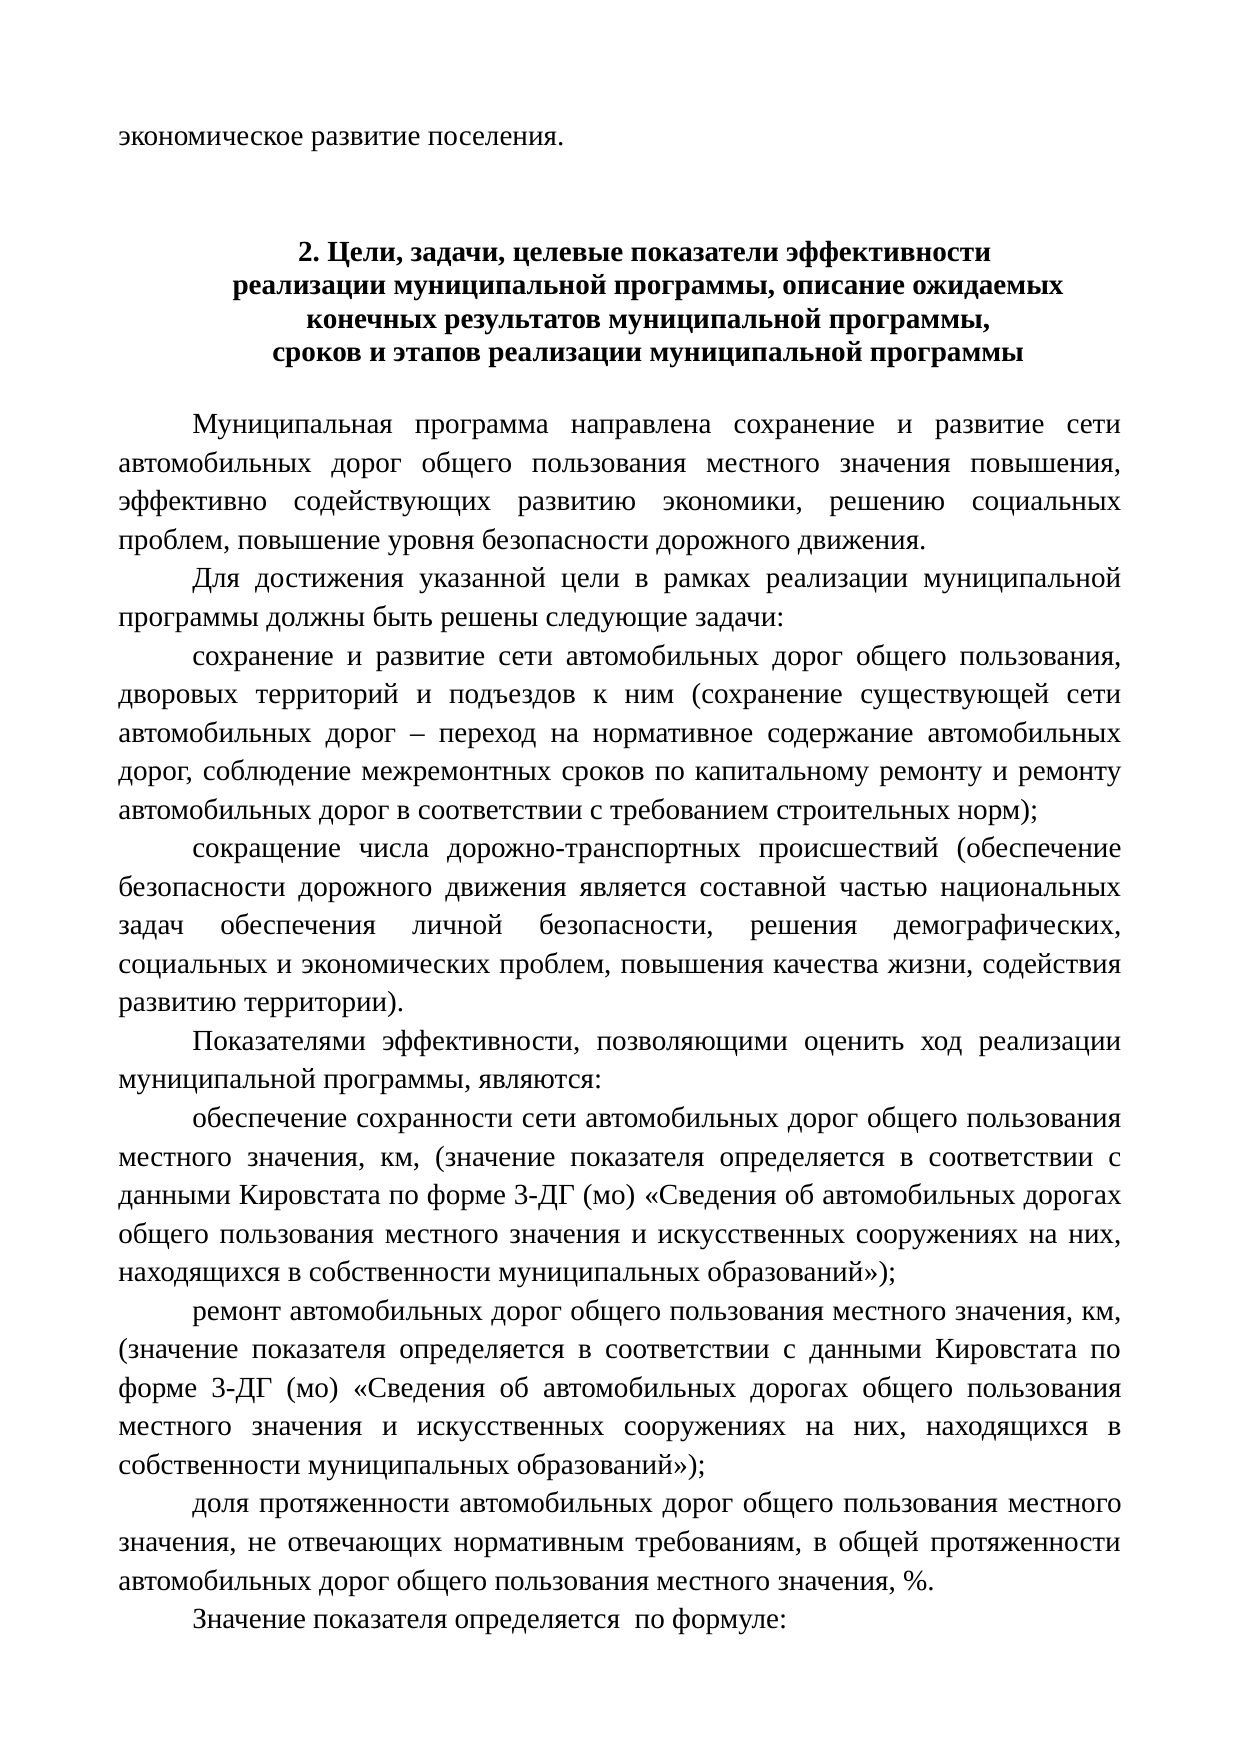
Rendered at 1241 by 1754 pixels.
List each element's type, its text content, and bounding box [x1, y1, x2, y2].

text Муниципальная программа направлена сохранение и развитие сети автомобильных дорог общего пользования местного значения повышения, эффективно содействующих развитию экономики, решению социальных проблем, повышение уровня безопасности дорожного движения. [118, 406, 1122, 556]
text доля протяженности автомобильных дорог общего пользования местного значения, не отвечающих нормативным требованиям, в общей протяженности автомобильных дорог общего пользования местного значения, %. [118, 1486, 1122, 1596]
text сроков и этапов реализации муниципальной программы [118, 334, 1122, 368]
text 2. Цели, задачи, целевые показатели эффективности [118, 234, 1122, 267]
text экономическое развитие поселения. [118, 118, 1122, 152]
text реализации муниципальной программы, описание ожидаемых [118, 267, 1122, 301]
text Значение показателя определяется по формуле: [118, 1601, 1122, 1635]
text конечных результатов муниципальной программы, [118, 301, 1122, 334]
text сокращение числа дорожно-транспортных происшествий (обеспечение безопасности дорожного движения является составной частью национальных задач обеспечения личной безопасности, решения демографических, социальных и экономических проблем, повышения качества жизни, содействия развитию территории). [118, 830, 1122, 1018]
text ремонт автомобильных дорог общего пользования местного значения, км, (значение показателя определяется в соответствии с данными Кировстата по форме 3-ДГ (мо) «Сведения об автомобильных дорогах общего пользования местного значения и искусственных сооружениях на них, находящихся в собственности муниципальных образований»); [118, 1293, 1122, 1481]
text обеспечение сохранности сети автомобильных дорог общего пользования местного значения, км, (значение показателя определяется в соответствии с данными Кировстата по форме 3-ДГ (мо) «Сведения об автомобильных дорогах общего пользования местного значения и искусственных сооружениях на них, находящихся в собственности муниципальных образований»); [118, 1100, 1122, 1288]
text сохранение и развитие сети автомобильных дорог общего пользования, дворовых территорий и подъездов к ним (сохранение существующей сети автомобильных дорог – переход на нормативное содержание автомобильных дорог, соблюдение межремонтных сроков по капитальному ремонту и ремонту автомобильных дорог в соответствии с требованием строительных норм); [118, 638, 1122, 825]
text Для достижения указанной цели в рамках реализации муниципальной программы должны быть решены следующие задачи: [118, 561, 1122, 633]
text Показателями эффективности, позволяющими оценить ход реализации муниципальной программы, являются: [118, 1023, 1122, 1095]
